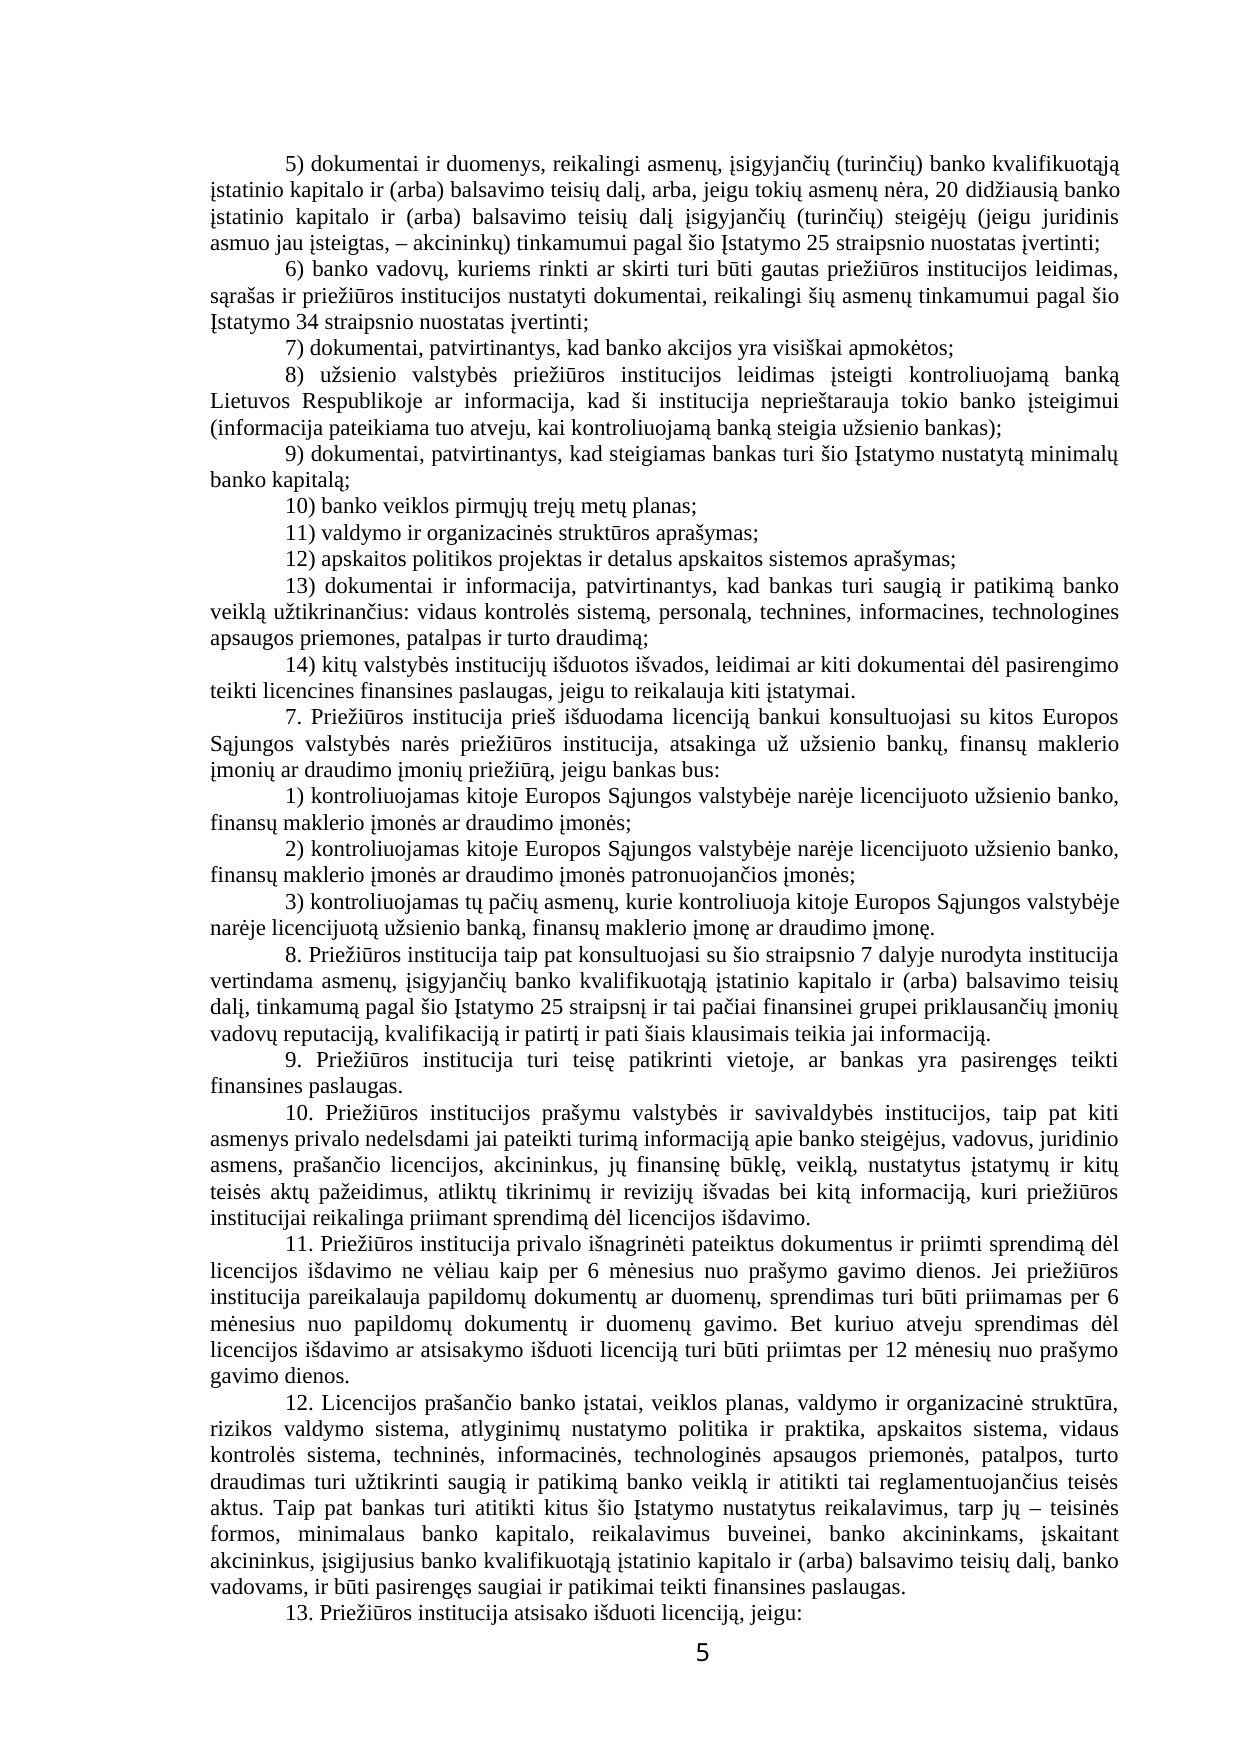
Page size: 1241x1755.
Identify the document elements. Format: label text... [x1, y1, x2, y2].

text 3) kontroliuojamas tų pačių asmenų, kurie kontroliuoja kitoje Europos Sąjungos valstybėje narėje licencijuotą užsienio banką, finansų maklerio įmonę ar draudimo įmonę. [210, 888, 1120, 941]
text 8) užsienio valstybės priežiūros institucijos leidimas įsteigti kontroliuojamą banką Lietuvos Respublikoje ar informacija, kad ši institucija neprieštarauja tokio banko įsteigimui (informacija pateikiama tuo atveju, kai kontroliuojamą banką steigia užsienio bankas); [210, 361, 1120, 440]
text 14) kitų valstybės institucijų išduotos išvados, leidimai ar kiti dokumentai dėl pasirengimo teikti licencines finansines paslaugas, jeigu to reikalauja kiti įstatymai. [210, 651, 1120, 703]
text 8. Priežiūros institucija taip pat konsultuojasi su šio straipsnio 7 dalyje nurodyta institucija vertindama asmenų, įsigyjančių banko kvalifikuotąją įstatinio kapitalo ir (arba) balsavimo teisių dalį, tinkamumą pagal šio Įstatymo 25 straipsnį ir tai pačiai finansinei grupei priklausančių įmonių vadovų reputaciją, kvalifikaciją ir patirtį ir pati šiais klausimais teikia jai informaciją. [210, 941, 1120, 1046]
text 11) valdymo ir organizacinės struktūros aprašymas; [210, 519, 1120, 545]
text 6) banko vadovų, kuriems rinkti ar skirti turi būti gautas priežiūros institucijos leidimas, sąrašas ir priežiūros institucijos nustatyti dokumentai, reikalingi šių asmenų tinkamumui pagal šio Įstatymo 34 straipsnio nuostatas įvertinti; [210, 255, 1120, 334]
text 2) kontroliuojamas kitoje Europos Sąjungos valstybėje narėje licencijuoto užsienio banko, finansų maklerio įmonės ar draudimo įmonės patronuojančios įmonės; [210, 835, 1120, 888]
text 9. Priežiūros institucija turi teisę patikrinti vietoje, ar bankas yra pasirengęs teikti finansines paslaugas. [210, 1046, 1120, 1099]
text 11. Priežiūros institucija privalo išnagrinėti pateiktus dokumentus ir priimti sprendimą dėl licencijos išdavimo ne vėliau kaip per 6 mėnesius nuo prašymo gavimo dienos. Jei priežiūros institucija pareikalauja papildomų dokumentų ar duomenų, sprendimas turi būti priimamas per 6 mėnesius nuo papildomų dokumentų ir duomenų gavimo. Bet kuriuo atveju sprendimas dėl licencijos išdavimo ar atsisakymo išduoti licenciją turi būti priimtas per 12 mėnesių nuo prašymo gavimo dienos. [210, 1231, 1120, 1389]
text 9) dokumentai, patvirtinantys, kad steigiamas bankas turi šio Įstatymo nustatytą minimalų banko kapitalą; [210, 440, 1120, 493]
text 12) apskaitos politikos projektas ir detalus apskaitos sistemos aprašymas; [210, 545, 1120, 572]
text 10) banko veiklos pirmųjų trejų metų planas; [210, 493, 1120, 519]
text 1) kontroliuojamas kitoje Europos Sąjungos valstybėje narėje licencijuoto užsienio banko, finansų maklerio įmonės ar draudimo įmonės; [210, 782, 1120, 835]
text 7) dokumentai, patvirtinantys, kad banko akcijos yra visiškai apmokėtos; [210, 334, 1120, 361]
text 13) dokumentai ir informacija, patvirtinantys, kad bankas turi saugią ir patikimą banko veiklą užtikrinančius: vidaus kontrolės sistemą, personalą, technines, informacines, technologines apsaugos priemones, patalpas ir turto draudimą; [210, 572, 1120, 651]
text 13. Priežiūros institucija atsisako išduoti licenciją, jeigu: [210, 1599, 1120, 1626]
text 7. Priežiūros institucija prieš išduodama licenciją bankui konsultuojasi su kitos Europos Sąjungos valstybės narės priežiūros institucija, atsakinga už užsienio bankų, finansų maklerio įmonių ar draudimo įmonių priežiūrą, jeigu bankas bus: [210, 703, 1120, 782]
text 10. Priežiūros institucijos prašymu valstybės ir savivaldybės institucijos, taip pat kiti asmenys privalo nedelsdami jai pateikti turimą informaciją apie banko steigėjus, vadovus, juridinio asmens, prašančio licencijos, akcininkus, jų finansinę būklę, veiklą, nustatytus įstatymų ir kitų teisės aktų pažeidimus, atliktų tikrinimų ir revizijų išvadas bei kitą informaciją, kuri priežiūros institucijai reikalinga priimant sprendimą dėl licencijos išdavimo. [210, 1099, 1120, 1231]
text 5) dokumentai ir duomenys, reikalingi asmenų, įsigyjančių (turinčių) banko kvalifikuotąją įstatinio kapitalo ir (arba) balsavimo teisių dalį, arba, jeigu tokių asmenų nėra, 20 didžiausią banko įstatinio kapitalo ir (arba) balsavimo teisių dalį įsigyjančių (turinčių) steigėjų (jeigu juridinis asmuo jau įsteigtas, – akcininkų) tinkamumui pagal šio Įstatymo 25 straipsnio nuostatas įvertinti; [210, 150, 1120, 255]
text 12. Licencijos prašančio banko įstatai, veiklos planas, valdymo ir organizacinė struktūra, rizikos valdymo sistema, atlyginimų nustatymo politika ir praktika, apskaitos sistema, vidaus kontrolės sistema, techninės, informacinės, technologinės apsaugos priemonės, patalpos, turto draudimas turi užtikrinti saugią ir patikimą banko veiklą ir atitikti tai reglamentuojančius teisės aktus. Taip pat bankas turi atitikti kitus šio Įstatymo nustatytus reikalavimus, tarp jų – teisinės formos, minimalaus banko kapitalo, reikalavimus buveinei, banko akcininkams, įskaitant akcininkus, įsigijusius banko kvalifikuotąją įstatinio kapitalo ir (arba) balsavimo teisių dalį, banko vadovams, ir būti pasirengęs saugiai ir patikimai teikti finansines paslaugas. [210, 1389, 1120, 1599]
